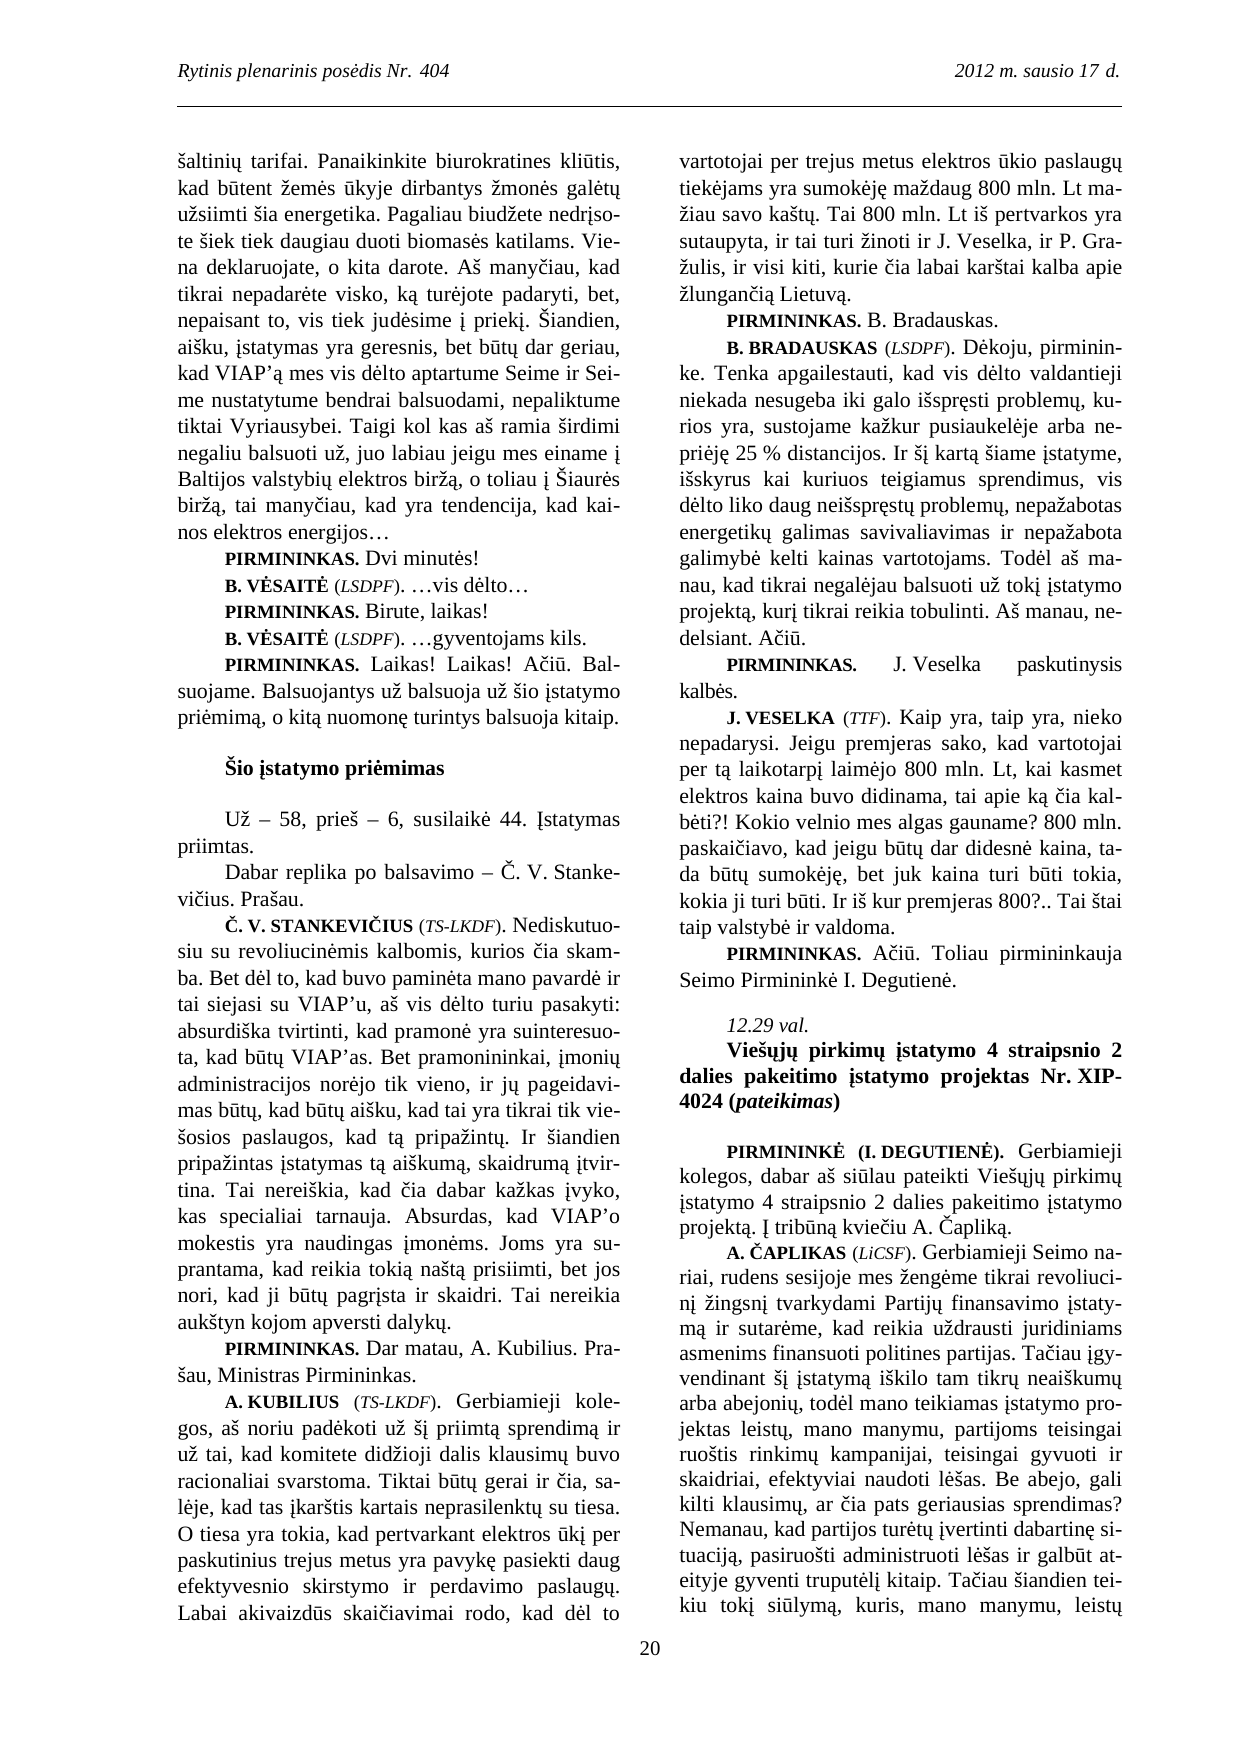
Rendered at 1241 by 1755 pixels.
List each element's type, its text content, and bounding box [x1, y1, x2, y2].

text Da­bar re­pli­ka po bal­sa­vi­mo – Č. V. Stan­ke­vi­čius. Pra­šau. [177, 858, 620, 911]
text PIRMININKAS. Ačiū. To­liau pir­mi­nin­kau­ja Sei­mo Pir­mi­nin­kė I. De­gu­tie­nė. [679, 939, 1122, 992]
text PIRMININKAS. Dvi mi­nu­tės! [177, 544, 620, 571]
text PIRMININKAS. Lai­kas! Lai­kas! Ačiū. Bal­suo­ja­me. Bal­suo­jan­tys už bal­suo­ja už šio įsta­ty­mo pri­ėmi­mą, o ki­tą nuo­mo­nę tu­rin­tys bal­suo­ja ki­taip. [177, 650, 620, 730]
text Č. V. STANKEVIČIUS (TS-LKDF). Ne­dis­ku­tuo­siu su re­vo­liu­ci­nė­mis kal­bo­mis, ku­rios čia skam­ba. Bet dėl to, kad bu­vo pa­mi­nė­ta ma­no pa­var­dė ir tai sie­ja­si su VIAP’u, aš vis dėl­to tu­riu pa­sa­ky­ti: ab­sur­diš­ka tvir­tin­ti, kad pra­mo­nė yra su­in­te­re­suo­ta, kad bū­tų VIAP’as. Bet pra­mo­ni­nin­kai, įmo­nių ad­mi­nist­ra­ci­jos no­rė­jo tik vie­no, ir jų pa­gei­da­vi­mas bū­tų, kad bū­tų aiš­ku, kad tai yra tik­rai tik vie­šo­sios pa­slau­gos, kad tą pri­pa­žin­tų. Ir šian­dien pri­pa­žin­tas įsta­ty­mas tą aiš­ku­mą, skaid­ru­mą įtvir­ti­na. Tai ne­reiš­kia, kad čia da­bar kaž­kas įvy­ko, kas spe­cia­liai tar­nau­ja. Ab­sur­das, kad VIAP’o mo­kes­tis yra nau­din­gas įmo­nėms. Joms yra su­pran­ta­ma, kad rei­kia to­kią naš­tą pri­si­im­ti, bet jos no­ri, kad ji bū­tų pa­grįs­ta ir skaid­ri. Tai ne­rei­kia aukš­tyn ko­jom ap­vers­ti da­ly­kų. [177, 911, 620, 1334]
text PIRMININKAS. Dar ma­tau, A. Ku­bi­lius. Pra­šau, Mi­nist­ras Pir­mi­nin­kas. [177, 1334, 620, 1387]
text J. VESELKA (TTF). Kaip yra, taip yra, nie­ko ne­pa­da­ry­si. Jei­gu prem­je­ras sa­ko, kad var­to­to­jai per tą lai­ko­tar­pį lai­mė­jo 800 mln. Lt, kai kas­met elek­tros kai­na bu­vo di­di­na­ma, tai apie ką čia kal­bė­ti?! Ko­kio vel­nio mes al­gas gau­na­me? 800 mln. pa­skai­čia­vo, kad jei­gu bū­tų dar di­des­nė kai­na, ta­da bū­tų su­mo­kė­ję, bet juk kai­na tu­ri bū­ti to­kia, ko­kia ji tu­ri bū­ti. Ir iš kur prem­je­ras 800?.. Tai štai taip vals­ty­bė ir val­do­ma. [679, 703, 1122, 939]
text Šio įsta­ty­mo pri­ėmi­mas [177, 755, 620, 780]
text Vie­šų­jų pir­ki­mų įsta­ty­mo 4 straips­nio 2 da­lies pa­kei­ti­mo įsta­ty­mo pro­jek­tas Nr. XIP-4024 (pa­tei­ki­mas) [679, 1037, 1122, 1113]
text PIRMININKAS. J. Ve­sel­ka pas­ku­ti­ny­sis kalbės. [679, 650, 1122, 703]
text PIRMININKAS. B. Bra­daus­kas. [679, 306, 1122, 333]
text A. KUBILIUS (TS-LKDF). Ger­bia­mie­ji ko­le­gos, aš no­riu pa­dė­ko­ti už šį pri­im­tą spren­di­mą ir už tai, kad ko­mi­te­te di­džio­ji da­lis klau­si­mų bu­vo ra­cio­na­liai svars­to­ma. Tik­tai bū­tų ge­rai ir čia, sa­lė­je, kad tas įkarš­tis kar­tais ne­pra­si­lenk­tų su tie­sa. O tie­sa yra to­kia, kad per­tvar­kant elek­tros ūkį per pas­ku­ti­nius tre­jus me­tus yra pa­vy­kę pa­siek­ti daug efek­ty­ves­nio skirs­ty­mo ir per­da­vi­mo pa­slau­gų. La­bai aki­vaiz­dūs skai­čia­vi­mai ro­do, kad dėl to [177, 1387, 620, 1626]
text šal­ti­nių ta­ri­fai. Pa­nai­kin­ki­te biu­ro­kratines kliū­tis, kad bū­tent že­mės ūky­je dir­ban­tys žmo­nės ga­lė­tų už­si­im­ti šia ener­ge­ti­ka. Pa­ga­liau biu­dže­te ne­drį­so­te šiek tiek dau­giau duo­ti bio­ma­sės ka­ti­lams. Vie­na de­kla­ruo­ja­te, o ki­ta da­ro­te. Aš ma­ny­čiau, kad tik­rai ne­pa­da­rė­te vis­ko, ką tu­rė­jo­te pa­da­ry­ti, bet, ne­pai­sant to, vis tiek ju­dė­si­me į prie­kį. Šian­dien, aiš­ku, įsta­ty­mas yra ge­res­nis, bet bū­tų dar ge­riau, kad VIAP’ą mes vis dėl­to ap­tar­tu­me Sei­me ir Sei­me nu­sta­ty­tu­me ben­drai bal­suo­da­mi, ne­pa­lik­tu­me tik­tai Vy­riau­sy­bei. Tai­gi kol kas aš ra­mia šir­di­mi ne­ga­liu bal­suo­ti už, juo la­biau jei­gu mes ei­na­me į Bal­ti­jos vals­ty­bių elek­tros bir­žą, o to­liau į Šiau­rės bir­žą, tai ma­ny­čiau, kad yra ten­den­ci­ja, kad kai­nos elek­tros ener­gi­jos… [177, 148, 620, 544]
text PIRMININKAS. Bi­ru­te, lai­kas! [177, 597, 620, 624]
text Už – 58, prieš – 6, su­si­lai­kė 44. Įsta­ty­mas pri­im­tas. [177, 805, 620, 858]
text B. VĖSAITĖ (LSDPF). …gy­ven­to­jams kils. [177, 624, 620, 650]
text 12.29 val. [726, 1013, 1122, 1037]
text B. BRADAUSKAS (LSDPF). Dė­ko­ju, pir­mi­nin­ke. Ten­ka ap­gai­les­tau­ti, kad vis dėl­to val­dan­tie­ji nie­ka­da ne­su­ge­ba iki ga­lo iš­spręs­ti pro­ble­mų, ku­rios yra, su­sto­ja­me kaž­kur pu­siau­ke­lė­je ar­ba ne­pri­ėję 25 % dis­tan­ci­jos. Ir šį kar­tą šia­me įsta­ty­me, iš­sky­rus kai ku­riuos tei­gia­mus spren­di­mus, vis dėl­to li­ko daug ne­iš­spręs­tų pro­ble­mų, ne­pa­ža­bo­tas ener­ge­ti­kų ga­li­mas sa­vi­va­lia­vi­mas ir ne­pa­ža­bo­ta ga­li­my­bė kel­ti kai­nas var­to­to­jams. To­dėl aš ma­nau, kad tik­rai ne­ga­lė­jau bal­suo­ti už to­kį įsta­ty­mo pro­jek­tą, ku­rį tik­rai rei­kia to­bu­lin­ti. Aš ma­nau, ne­del­siant. Ačiū. [679, 333, 1122, 650]
text A. ČAPLIKAS (LiCSF). Ger­bia­mie­ji Sei­mo na­riai, ru­dens se­si­jo­je mes žen­gė­me tik­rai re­vo­liu­ci­nį žings­nį tvar­ky­da­mi Par­ti­jų fi­nan­sa­vi­mo įsta­ty­mą ir su­ta­rė­me, kad rei­kia už­draus­ti ju­ri­di­niams as­me­nims fi­nan­suo­ti po­li­ti­nes par­ti­jas. Ta­čiau įgy­ven­di­nant šį įsta­ty­mą iš­ki­lo tam tik­rų ne­aiš­ku­mų ar­ba abe­jo­nių, to­dėl ma­no tei­kia­mas įsta­ty­mo pro­jek­tas leis­tų, ma­no ma­ny­mu, par­ti­joms tei­sin­gai ruoš­tis rin­ki­mų kam­pa­ni­jai, tei­sin­gai gy­vuo­ti ir skaid­riai, efek­ty­viai nau­do­ti lė­šas. Be abe­jo, ga­li kil­ti klau­si­mų, ar čia pats ge­riau­sias spren­di­mas? Ne­ma­nau, kad par­ti­jos tu­rė­tų įver­tin­ti da­bar­ti­nę si­tu­a­ci­ją, pa­si­ruoš­ti ad­mi­nist­ruo­ti lė­šas ir gal­būt at­ei­ty­je gy­ven­ti tru­pu­tė­lį ki­taip. Ta­čiau šian­dien tei­kiu to­kį siū­ly­mą, ku­ris, ma­no ma­ny­mu, leis­tų [679, 1239, 1122, 1617]
text PIRMININKĖ (I. DEGUTIENĖ). Ger­bia­mie­ji ko­le­gos, da­bar aš siū­lau pa­teik­ti Vie­šų­jų pir­ki­mų įsta­ty­mo 4 straips­nio 2 da­lies pa­kei­ti­mo įsta­ty­mo pro­jek­tą. Į tri­bū­ną kvie­čiu A. Čap­li­ką. [679, 1138, 1122, 1239]
text var­to­to­jai per tre­jus me­tus elek­tros ūkio pa­slau­gų tie­kė­jams yra su­mo­kė­ję maž­daug 800 mln. Lt ma­žiau sa­vo kaš­tų. Tai 800 mln. Lt iš per­tvar­kos yra su­tau­py­ta, ir tai tu­ri ži­no­ti ir J. Ve­sel­ka, ir P. Gra­žu­lis, ir vi­si ki­ti, ku­rie čia la­bai karš­tai kal­ba apie žlun­gan­čią Lie­tu­vą. [679, 148, 1122, 306]
text B. VĖSAITĖ (LSDPF). …vis dėl­to… [177, 571, 620, 597]
